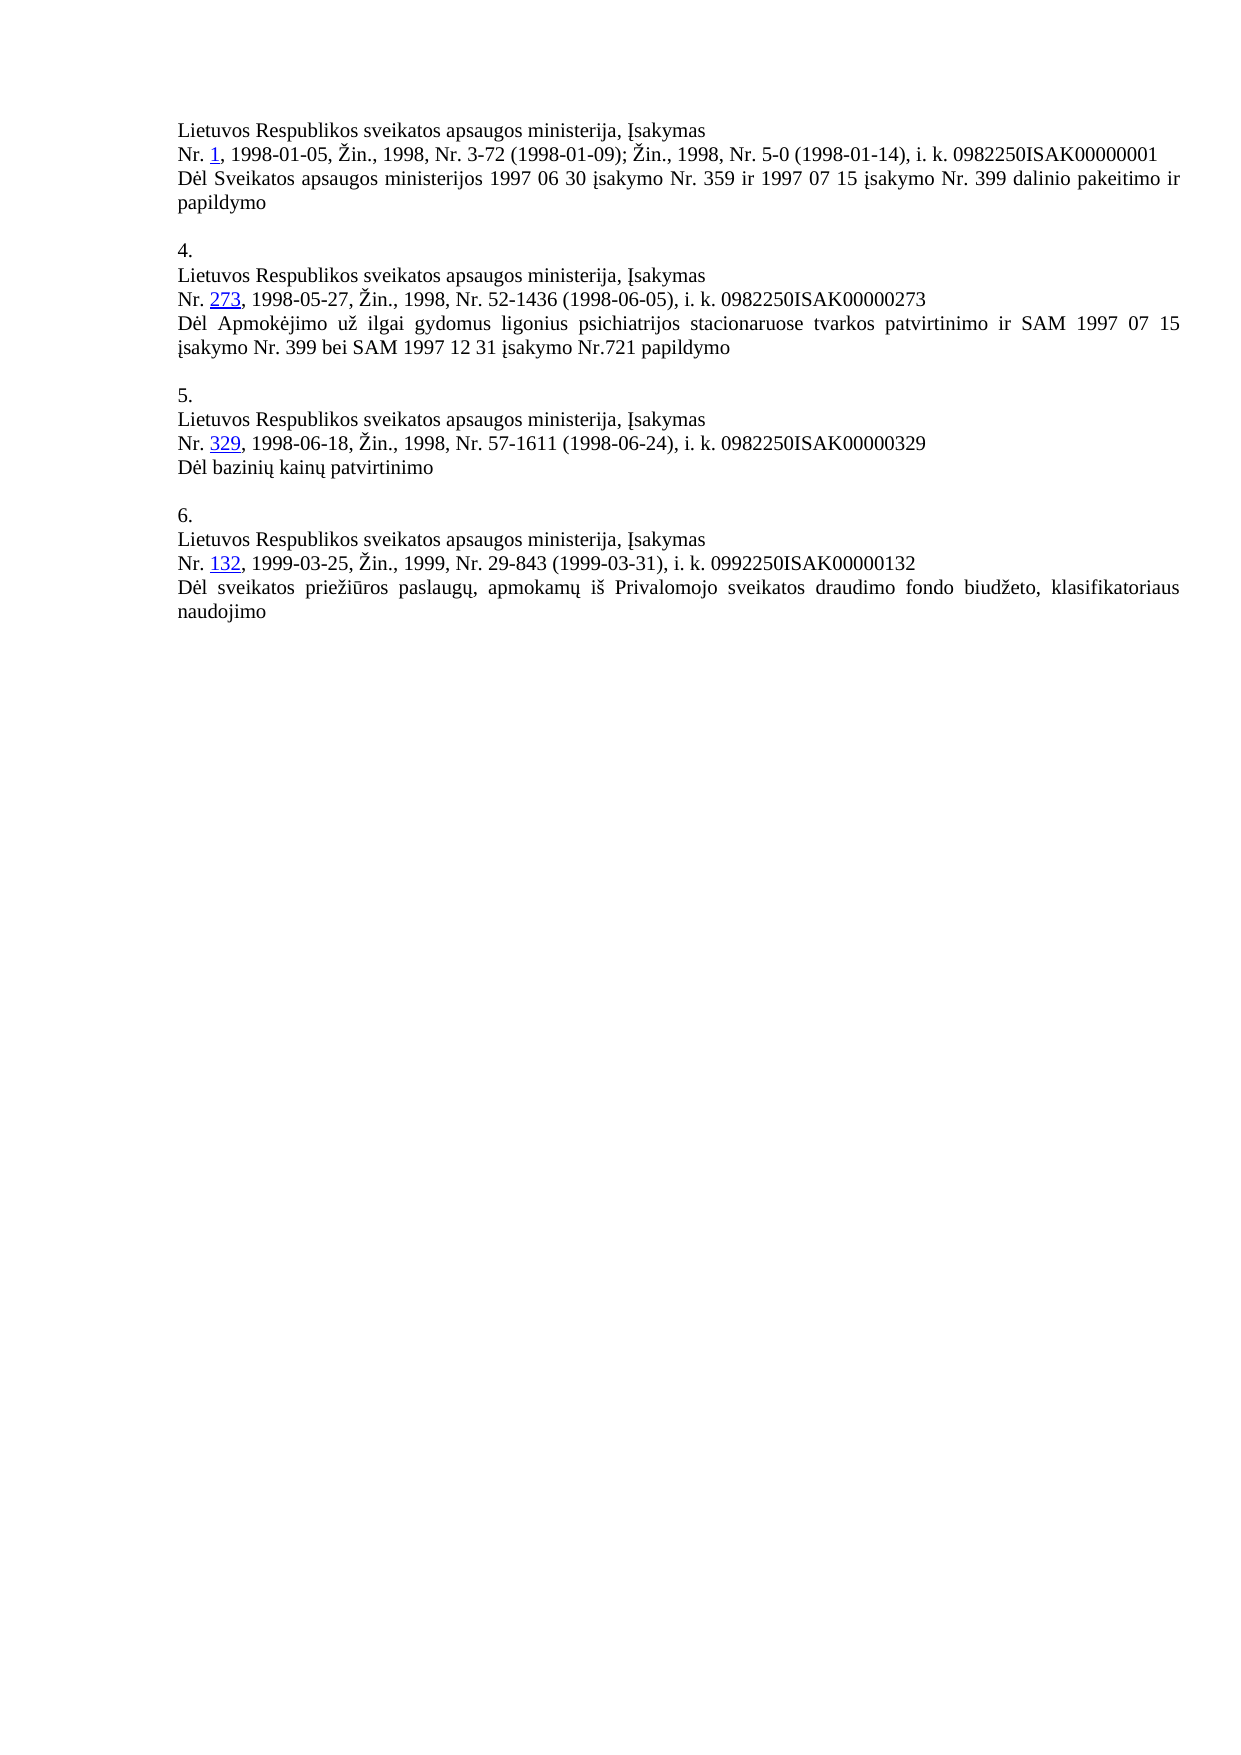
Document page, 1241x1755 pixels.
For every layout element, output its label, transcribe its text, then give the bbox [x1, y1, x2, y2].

text Nr. 132, 1999-03-25, Žin., 1999, Nr. 29-843 (1999-03-31), i. k. 0992250ISAK00000132 [177, 551, 1181, 575]
text 5. [177, 383, 1181, 407]
text Nr. 273, 1998-05-27, Žin., 1998, Nr. 52-1436 (1998-06-05), i. k. 0982250ISAK00000273 [177, 287, 1181, 311]
text Dėl Apmokėjimo už ilgai gydomus ligonius psichiatrijos stacionaruose tvarkos patvirtinimo ir SAM 1997 07 15 įsakymo Nr. 399 bei SAM 1997 12 31 įsakymo Nr.721 papildymo [177, 311, 1181, 359]
text Dėl bazinių kainų patvirtinimo [177, 455, 1181, 479]
text Nr. 329, 1998-06-18, Žin., 1998, Nr. 57-1611 (1998-06-24), i. k. 0982250ISAK00000329 [177, 431, 1181, 455]
text Lietuvos Respublikos sveikatos apsaugos ministerija, Įsakymas [177, 527, 1181, 551]
text Nr. 1, 1998-01-05, Žin., 1998, Nr. 3-72 (1998-01-09); Žin., 1998, Nr. 5-0 (1998-01-14), i. k. 0982250ISAK00000001 [177, 142, 1181, 166]
text Dėl Sveikatos apsaugos ministerijos 1997 06 30 įsakymo Nr. 359 ir 1997 07 15 įsakymo Nr. 399 dalinio pakeitimo ir papildymo [177, 166, 1181, 214]
text Lietuvos Respublikos sveikatos apsaugos ministerija, Įsakymas [177, 407, 1181, 431]
text Lietuvos Respublikos sveikatos apsaugos ministerija, Įsakymas [177, 118, 1181, 142]
text 4. [177, 238, 1181, 262]
text Dėl sveikatos priežiūros paslaugų, apmokamų iš Privalomojo sveikatos draudimo fondo biudžeto, klasifikatoriaus naudojimo [177, 575, 1181, 623]
text 6. [177, 503, 1181, 527]
text Lietuvos Respublikos sveikatos apsaugos ministerija, Įsakymas [177, 262, 1181, 287]
